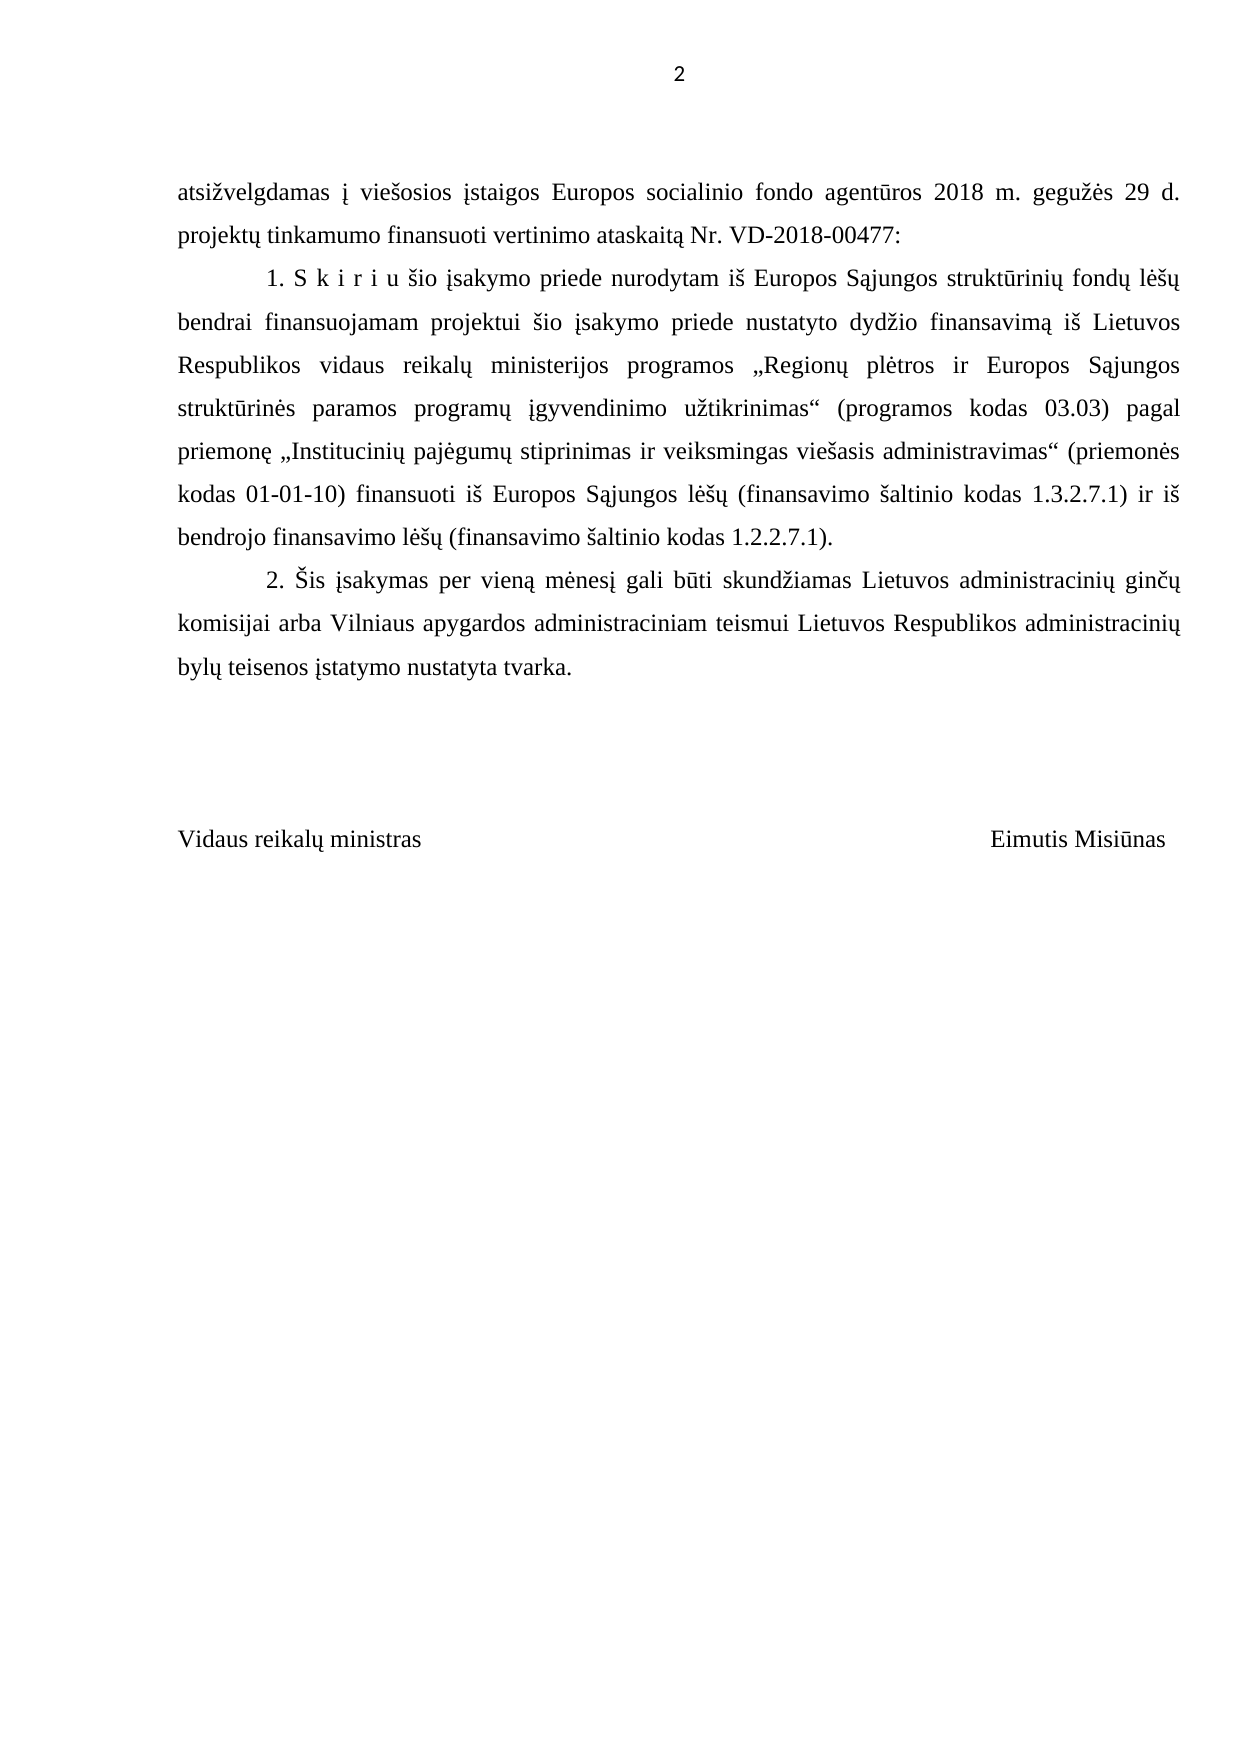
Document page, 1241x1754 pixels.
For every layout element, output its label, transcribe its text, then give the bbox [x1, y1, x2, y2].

text 1. S k i r i u šio įsakymo priede nurodytam iš Europos Sąjungos struktūrinių fondų lėšų bendrai finansuojamam projektui šio įsakymo priede nustatyto dydžio finansavimą iš Lietuvos Respublikos vidaus reikalų ministerijos programos „Regionų plėtros ir Europos Sąjungos struktūrinės paramos programų įgyvendinimo užtikrinimas“ (programos kodas 03.03) pagal priemonę „Institucinių pajėgumų stiprinimas ir veiksmingas viešasis administravimas“ (priemonės kodas 01-01-10) finansuoti iš Europos Sąjungos lėšų (finansavimo šaltinio kodas 1.3.2.7.1) ir iš bendrojo finansavimo lėšų (finansavimo šaltinio kodas 1.2.2.7.1). [177, 263, 1181, 551]
text atsižvelgdamas į viešosios įstaigos Europos socialinio fondo agentūros 2018 m. gegužės 29 d. projektų tinkamumo finansuoti vertinimo ataskaitą Nr. VD-2018-00477: [177, 177, 1181, 249]
text Vidaus reikalų ministras Eimutis Misiūnas [177, 824, 1181, 853]
text 2. Šis įsakymas per vieną mėnesį gali būti skundžiamas Lietuvos administracinių ginčų komisijai arba Vilniaus apygardos administraciniam teismui Lietuvos Respublikos administracinių bylų teisenos įstatymo nustatyta tvarka. [177, 565, 1181, 680]
